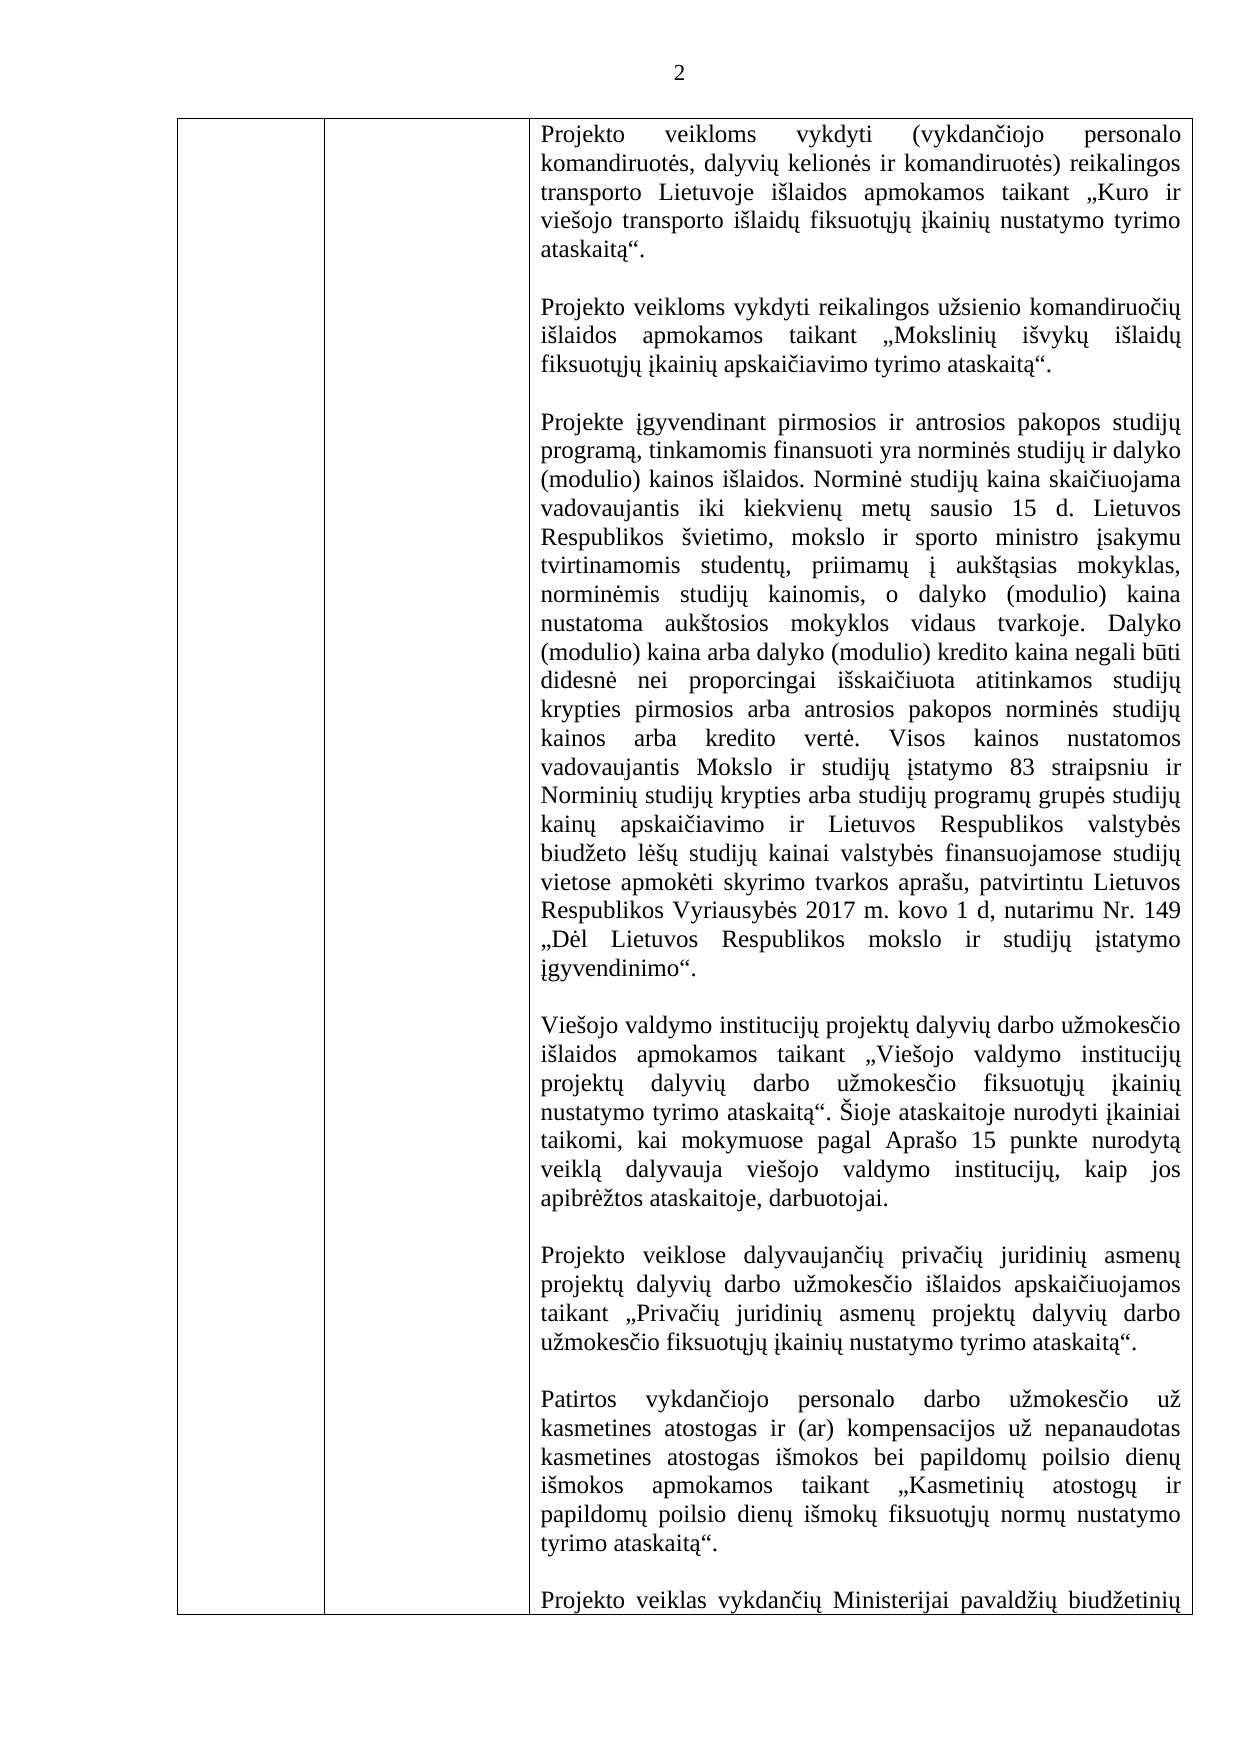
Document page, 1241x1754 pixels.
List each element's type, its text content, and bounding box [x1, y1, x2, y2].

table_cell [178, 119, 324, 1614]
table_cell [325, 119, 529, 1614]
table_cell Projekto veikloms vykdyti (vykdančiojo personalo komandiruotės, dalyvių kelionės ir komandiruotės) reikalingos transporto Lietuvoje išlaidos apmokamos taikant „Kuro ir viešojo transporto išlaidų fiksuotųjų įkainių nustatymo tyrimo ataskaitą“. Projekto veikloms vykdyti reikalingos užsienio komandiruočių išlaidos apmokamos taikant „Mokslinių išvykų išlaidų fiksuotųjų įkainių apskaičiavimo tyrimo ataskaitą“. Projekte įgyvendinant pirmosios ir antrosios pakopos studijų programą, tinkamomis finansuoti yra norminės studijų ir dalyko (modulio) kainos išlaidos. Norminė studijų kaina skaičiuojama vadovaujantis iki kiekvienų metų sausio 15 d. Lietuvos Respublikos švietimo, mokslo ir sporto ministro įsakymu tvirtinamomis studentų, priimamų į aukštąsias mokyklas, norminėmis studijų kainomis, o dalyko (modulio) kaina nustatoma aukštosios mokyklos vidaus tvarkoje. Dalyko (modulio) kaina arba dalyko (modulio) kredito kaina negali būti didesnė nei proporcingai išskaičiuota atitinkamos studijų krypties pirmosios arba antrosios pakopos norminės studijų kainos arba kredito vertė. Visos kainos nustatomos vadovaujantis Mokslo ir studijų įstatymo 83 straipsniu ir Norminių studijų krypties arba studijų programų grupės studijų kainų apskaičiavimo ir Lietuvos Respublikos valstybės biudžeto lėšų studijų kainai valstybės finansuojamose studijų vietose apmokėti skyrimo tvarkos aprašu, patvirtintu Lietuvos Respublikos Vyriausybės 2017 m. kovo 1 d, nutarimu Nr. 149 „Dėl Lietuvos Respublikos mokslo ir studijų įstatymo įgyvendinimo“. Viešojo valdymo institucijų projektų dalyvių darbo užmokesčio išlaidos apmokamos taikant „Viešojo valdymo institucijų projektų dalyvių darbo užmokesčio fiksuotųjų įkainių nustatymo tyrimo ataskaitą“. Šioje ataskaitoje nurodyti įkainiai taikomi, kai mokymuose pagal Aprašo 15 punkte nurodytą veiklą dalyvauja viešojo valdymo institucijų, kaip jos apibrėžtos ataskaitoje, darbuotojai. Projekto veiklose dalyvaujančių privačių juridinių asmenų projektų dalyvių darbo užmokesčio išlaidos apskaičiuojamos taikant „Privačių juridinių asmenų projektų dalyvių darbo užmokesčio fiksuotųjų įkainių nustatymo tyrimo ataskaitą“. Patirtos vykdančiojo personalo darbo užmokesčio už kasmetines atostogas ir (ar) kompensacijos už nepanaudotas kasmetines atostogas išmokos bei papildomų poilsio dienų išmokos apmokamos taikant „Kasmetinių atostogų ir papildomų poilsio dienų išmokų fiksuotųjų normų nustatymo tyrimo ataskaitą“. Projekto veiklas vykdančių Ministerijai pavaldžių biudžetinių [530, 119, 1192, 1614]
